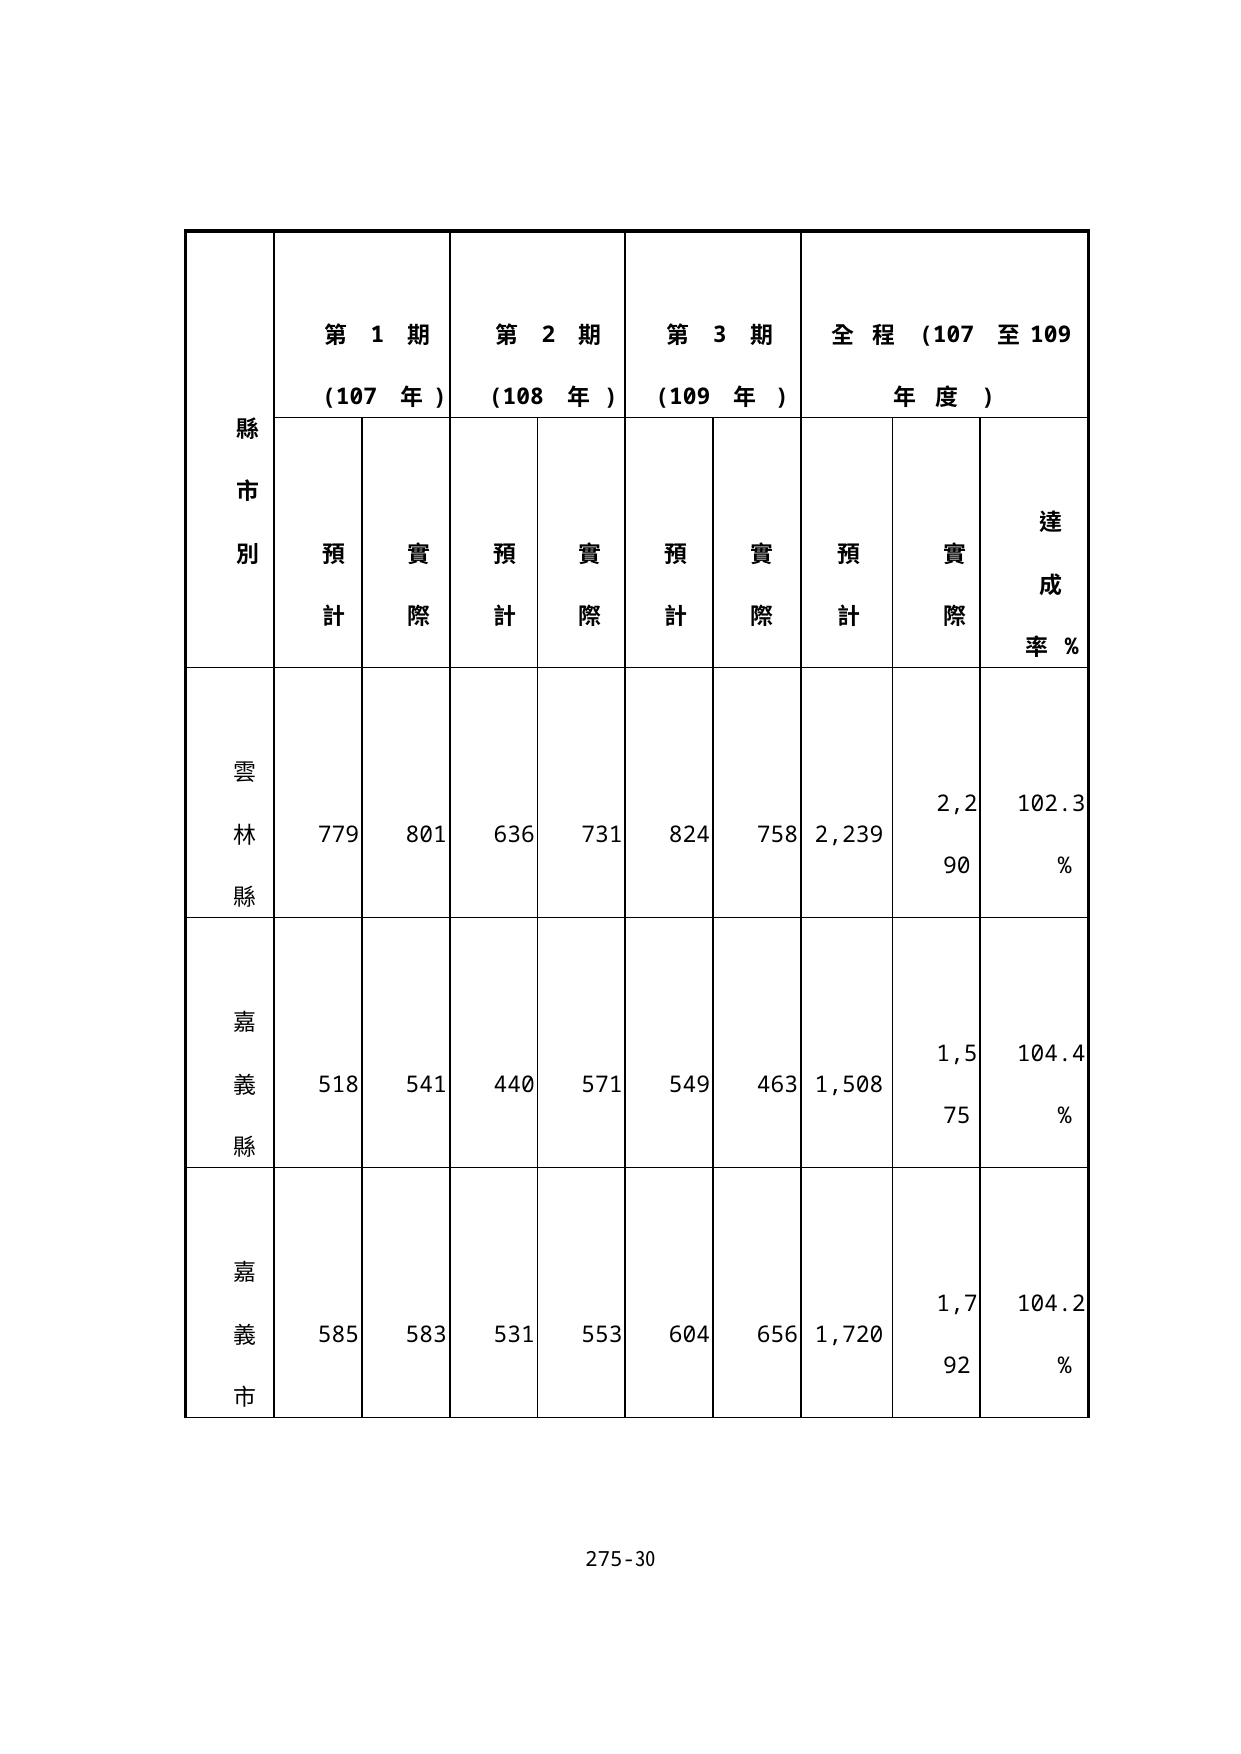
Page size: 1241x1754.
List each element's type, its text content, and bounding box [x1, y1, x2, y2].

table_cell 656 [714, 1168, 800, 1417]
table_cell 824 [626, 668, 712, 917]
table_cell 實際 [538, 418, 624, 667]
table_cell 1,575 [893, 918, 979, 1167]
table_cell 102.3% [981, 668, 1087, 917]
table_cell 嘉義縣 [187, 918, 273, 1167]
table_cell 1,792 [893, 1168, 979, 1417]
table_cell 預計 [802, 418, 892, 667]
table_cell 2,239 [802, 668, 892, 917]
table_header 全程(107至109年度) [802, 233, 1087, 417]
table_cell 549 [626, 918, 712, 1167]
table_cell 604 [626, 1168, 712, 1417]
table_cell 1,720 [802, 1168, 892, 1417]
table_cell 1,508 [802, 918, 892, 1167]
table_cell 531 [451, 1168, 537, 1417]
table_cell 達成率% [981, 418, 1087, 667]
table_header 第2期(108年) [451, 233, 624, 417]
table_cell 758 [714, 668, 800, 917]
table_cell 嘉義市 [187, 1168, 273, 1417]
table_cell 583 [363, 1168, 449, 1417]
table_cell 預計 [451, 418, 537, 667]
table_cell 預計 [275, 418, 361, 667]
table_header 第1期(107年) [275, 233, 449, 417]
table_cell 2,290 [893, 668, 979, 917]
table_header 縣市別 [187, 233, 273, 667]
table_cell 585 [275, 1168, 361, 1417]
table_cell 預計 [626, 418, 712, 667]
table_cell 實際 [893, 418, 979, 667]
table_cell 實際 [714, 418, 800, 667]
table_cell 636 [451, 668, 537, 917]
table_cell 104.2% [981, 1168, 1087, 1417]
table_cell 104.4% [981, 918, 1087, 1167]
table_cell 779 [275, 668, 361, 917]
table_cell 801 [363, 668, 449, 917]
table_cell 541 [363, 918, 449, 1167]
table_cell 571 [538, 918, 624, 1167]
table_header 第3期(109年) [626, 233, 800, 417]
table_cell 553 [538, 1168, 624, 1417]
table_cell 雲林縣 [187, 668, 273, 917]
table_cell 463 [714, 918, 800, 1167]
table_cell 731 [538, 668, 624, 917]
table_cell 518 [275, 918, 361, 1167]
table_cell 440 [451, 918, 537, 1167]
table_cell 實際 [363, 418, 449, 667]
